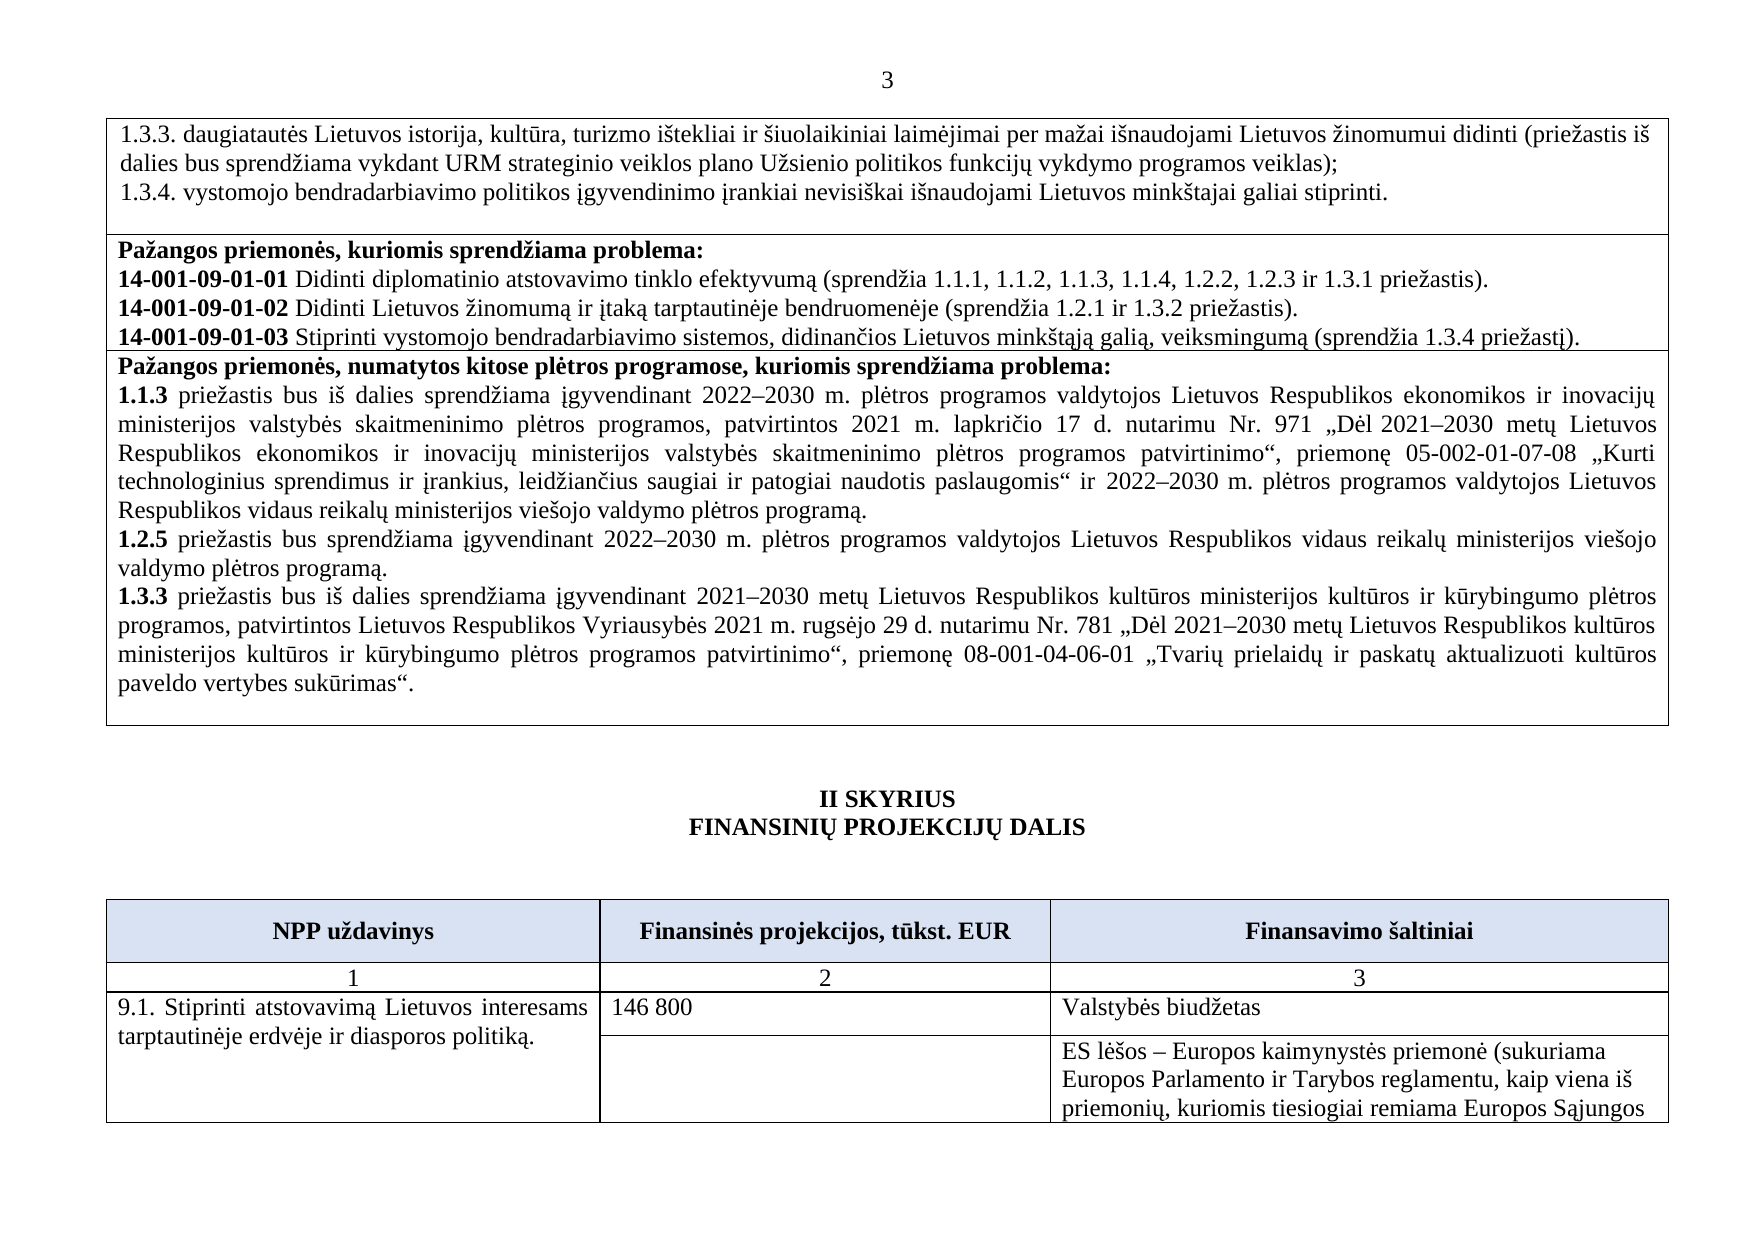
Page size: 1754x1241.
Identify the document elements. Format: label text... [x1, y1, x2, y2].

table_header Finansinės projekcijos, tūkst. EUR [601, 900, 1050, 962]
table_cell Pažangos priemonės, kuriomis sprendžiama problema: 14-001-09-01-01 Didinti diplomatinio atstovavimo tinklo efektyvumą (sprendžia 1.1.1, 1.1.2, 1.1.3, 1.1.4, 1.2.2, 1.2.3 ir 1.3.1 priežastis). 14-001-09-01-02 Didinti Lietuvos žinomumą ir įtaką tarptautinėje bendruomenėje (sprendžia 1.2.1 ir 1.3.2 priežastis). 14-001-09-01-03 Stiprinti vystomojo bendradarbiavimo sistemos, didinančios Lietuvos minkštąją galią, veiksmingumą (sprendžia 1.3.4 priežastį). [107, 235, 1668, 350]
table_cell 1.3.3. daugiatautės Lietuvos istorija, kultūra, turizmo ištekliai ir šiuolaikiniai laimėjimai per mažai išnaudojami Lietuvos žinomumui didinti (priežastis iš dalies bus sprendžiama vykdant URM strateginio veiklos plano Užsienio politikos funkcijų vykdymo programos veiklas); 1.3.4. vystomojo bendradarbiavimo politikos įgyvendinimo įrankiai nevisiškai išnaudojami Lietuvos minkštajai galiai stiprinti. [107, 119, 1668, 234]
text II SKYRIUS [106, 784, 1668, 812]
table_cell Pažangos priemonės, numatytos kitose plėtros programose, kuriomis sprendžiama problema: 1.1.3 priežastis bus iš dalies sprendžiama įgyvendinant 2022–2030 m. plėtros programos valdytojos Lietuvos Respublikos ekonomikos ir inovacijų ministerijos valstybės skaitmeninimo plėtros programos, patvirtintos 2021 m. lapkričio 17 d. nutarimu Nr. 971 „Dėl 2021–2030 metų Lietuvos Respublikos ekonomikos ir inovacijų ministerijos valstybės skaitmeninimo plėtros programos patvirtinimo“, priemonę 05-002-01-07-08 „Kurti technologinius sprendimus ir įrankius, leidžiančius saugiai ir patogiai naudotis paslaugomis“ ir 2022–2030 m. plėtros programos valdytojos Lietuvos Respublikos vidaus reikalų ministerijos viešojo valdymo plėtros programą. 1.2.5 priežastis bus sprendžiama įgyvendinant 2022–2030 m. plėtros programos valdytojos Lietuvos Respublikos vidaus reikalų ministerijos viešojo valdymo plėtros programą. 1.3.3 priežastis bus iš dalies sprendžiama įgyvendinant 2021–2030 metų Lietuvos Respublikos kultūros ministerijos kultūros ir kūrybingumo plėtros programos, patvirtintos Lietuvos Respublikos Vyriausybės 2021 m. rugsėjo 29 d. nutarimu Nr. 781 „Dėl 2021–2030 metų Lietuvos Respublikos kultūros ministerijos kultūros ir kūrybingumo plėtros programos patvirtinimo“, priemonę 08-001-04-06-01 „Tvarių prielaidų ir paskatų aktualizuoti kultūros paveldo vertybes sukūrimas“. [107, 351, 1668, 725]
table_cell [601, 1036, 1050, 1122]
table_header NPP uždavinys [107, 900, 599, 962]
table_cell 146 800 [601, 993, 1050, 1035]
table_cell Valstybės biudžetas [1051, 993, 1668, 1035]
table_cell 9.1. Stiprinti atstovavimą Lietuvos interesams tarptautinėje erdvėje ir diasporos politiką. [107, 993, 599, 1122]
table_header Finansavimo šaltiniai [1051, 900, 1668, 962]
text FINANSINIŲ PROJEKCIJŲ DALIS [106, 812, 1668, 841]
table_cell ES lėšos – Europos kaimynystės priemonė (sukuriama Europos Parlamento ir Tarybos reglamentu, kaip viena iš priemonių, kuriomis tiesiogiai remiama Europos Sąjungos [1051, 1036, 1668, 1122]
table_cell 3 [1051, 963, 1668, 991]
table_cell 1 [107, 963, 599, 991]
table_cell 2 [601, 963, 1050, 991]
